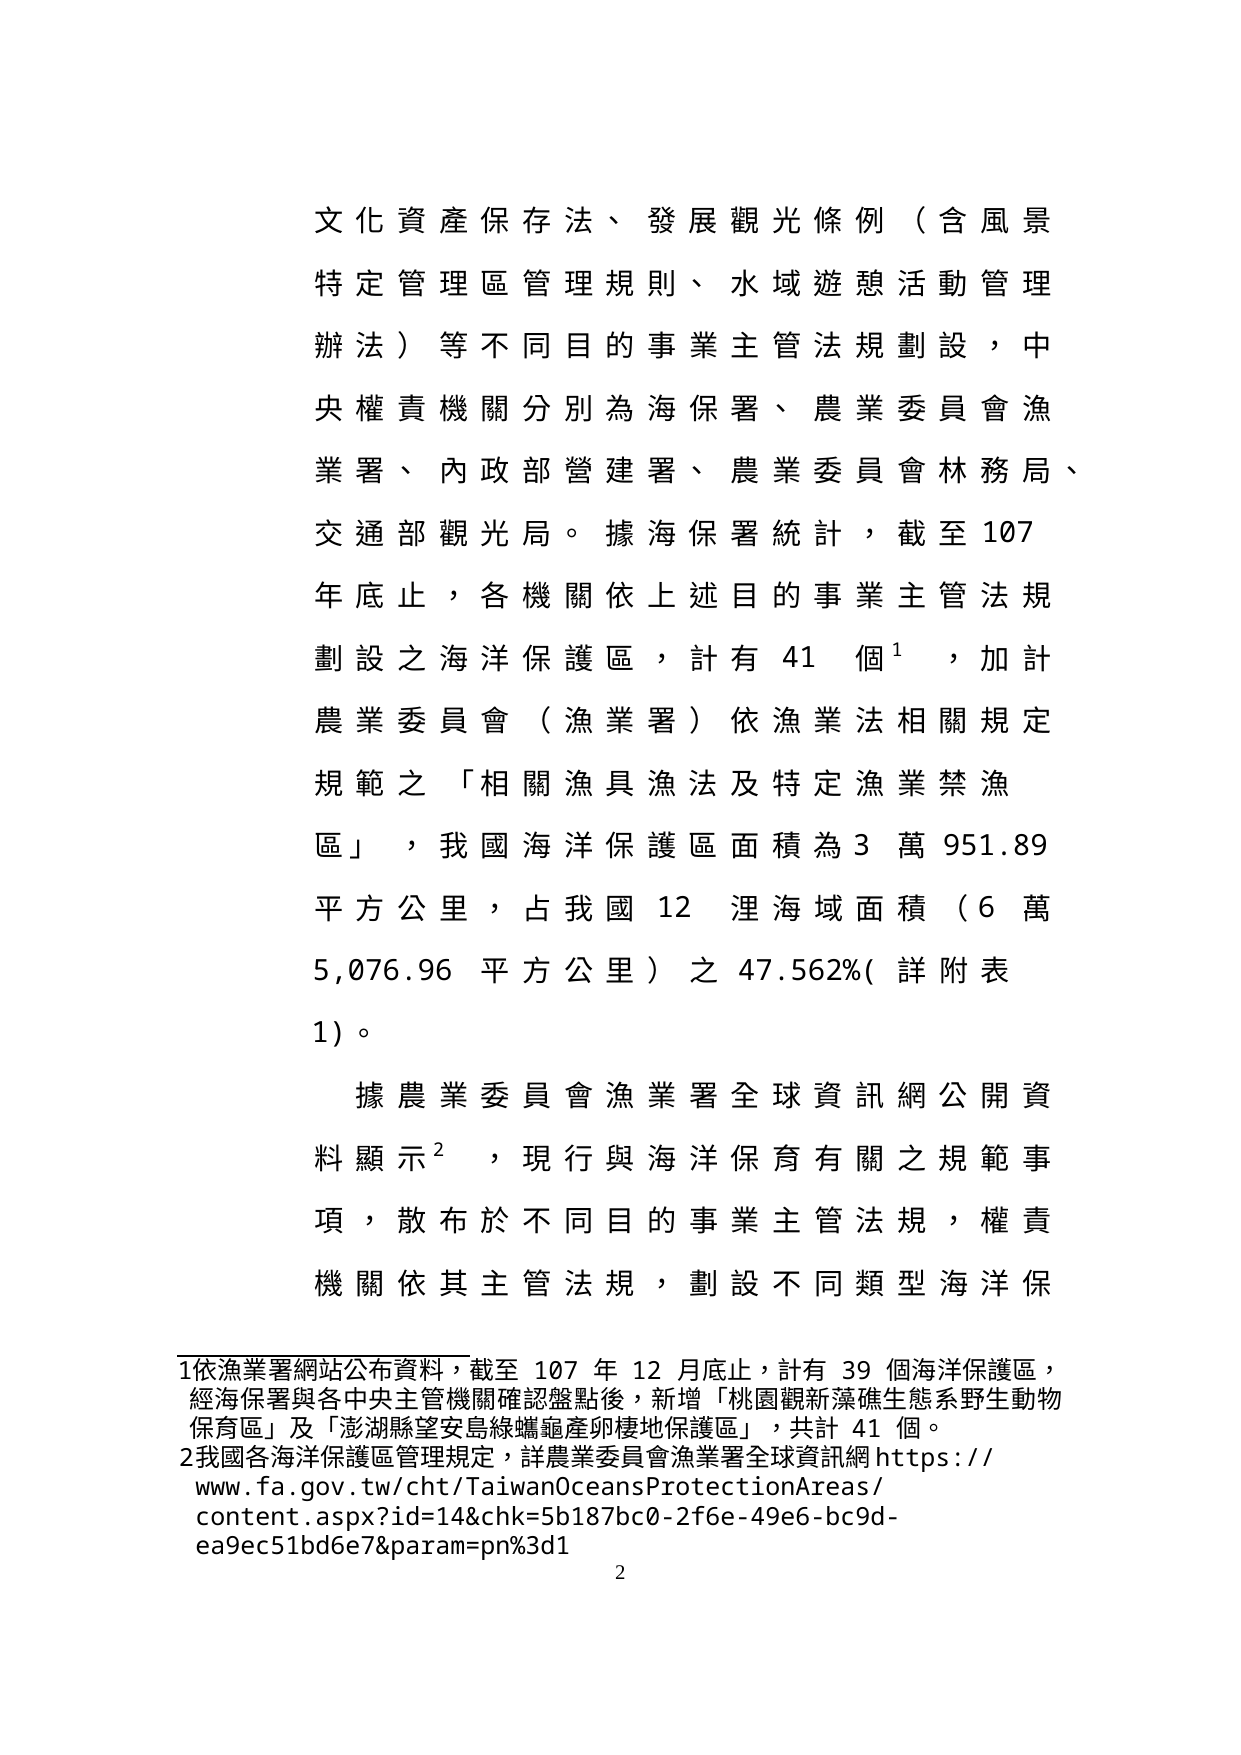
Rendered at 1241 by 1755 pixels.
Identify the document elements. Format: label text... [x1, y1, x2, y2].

text 據農業委員會漁業署全球資訊網公開資料顯示，現行與海洋保育有關之規範事項，散布於不同目的事業主管法規，權責機關依其主管法規，劃設不同類型海洋保 [271, 1052, 1058, 1302]
text 我國海洋保護區分別依據野生動物保育法、漁業法、國家公園法、都市計畫法、文化資產保存法、發展觀光條例（含風景特定管理區管理規則、水域遊憩活動管理辦法）等不同目的事業主管法規劃設，中央權責機關分別為海保署、農業委員會漁業署、內政部營建署、農業委員會林務局、交通部觀光局。據海保署統計，截至107 年底止，各機關依上述目的事業主管法規劃設之海洋保護區，計有41 個，加計農業委員會（漁業署）依漁業法相關規定規範之「相關漁具漁法及特定漁業禁漁區」，我國海洋保護區面積為3 萬951.89平方公里，占我國12 浬海域面積（6 萬5,076.96 平方公里）之47.562%(詳附表1)。 [271, 177, 1058, 1052]
text 我國各海洋保護區管理規定，詳農業委員會漁業署全球資訊網https://www.fa.gov.tw/cht/TaiwanOceansProtectionAreas/content.aspx?id=14&chk=5b187bc0-2f6e-49e6-bc9d-ea9ec51bd6e7&param=pn%3d1 [179, 1443, 1063, 1560]
text 依漁業署網站公布資料，截至 107 年 12 月底止，計有 39 個海洋保護區，經海保署與各中央主管機關確認盤點後，新增「桃園觀新藻礁生態系野生動物保育區」及「澎湖縣望安島綠蠵龜產卵棲地保護區」，共計 41 個。 [177, 1356, 1063, 1443]
